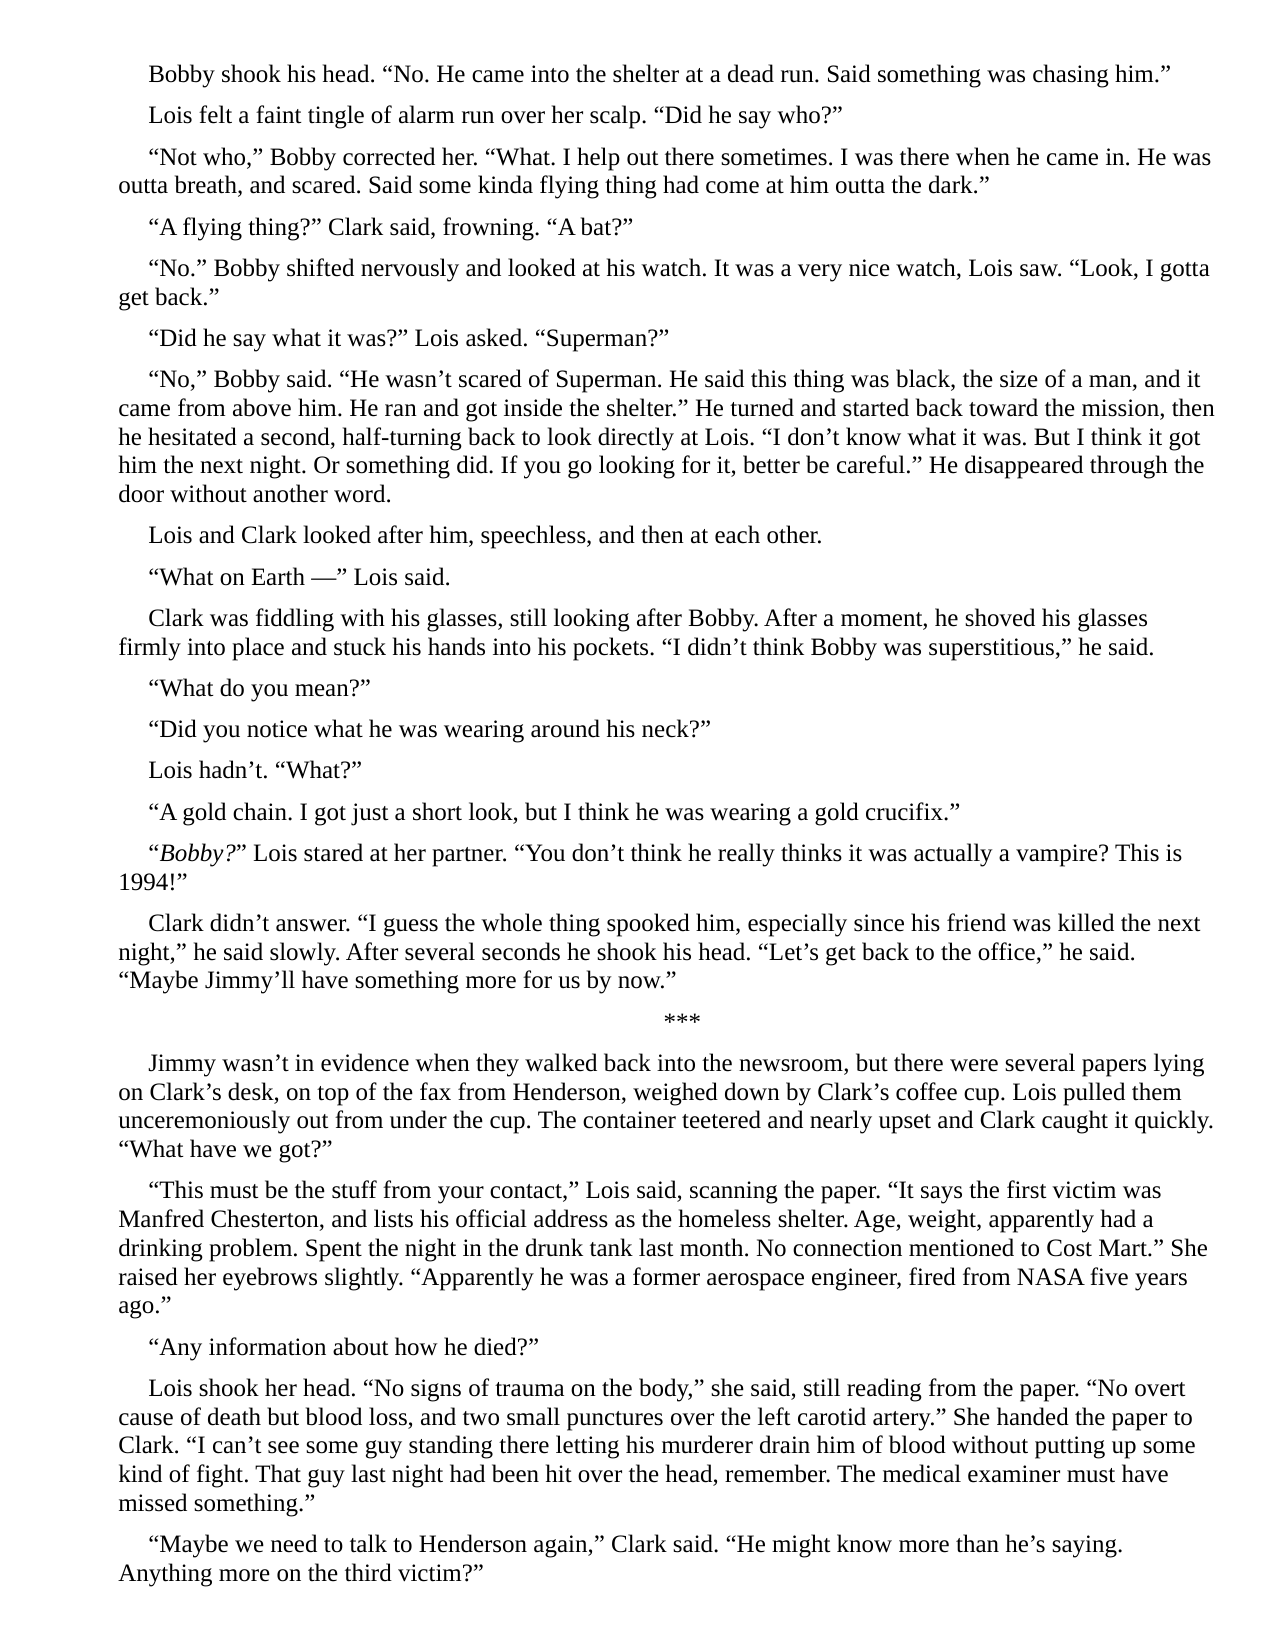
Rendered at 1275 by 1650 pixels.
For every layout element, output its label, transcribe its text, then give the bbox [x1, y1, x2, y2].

text Jimmy wasn’t in evidence when they walked back into the newsroom, but there were several papers lying on Clark’s desk, on top of the fax from Henderson, weighed down by Clark’s coffee cup. Lois pulled them unceremoniously out from under the cup. The container teetered and nearly upset and Clark caught it quickly. “What have we got?” [118, 1048, 1216, 1163]
text “A gold chain. I got just a short look, but I think he was wearing a gold crucifix.” [118, 797, 1216, 825]
text “What do you mean?” [118, 673, 1216, 702]
text Lois and Clark looked after him, speechless, and then at each other. [118, 520, 1216, 549]
text Lois shook her head. “No signs of trauma on the body,” she said, still reading from the paper. “No overt cause of death but blood loss, and two small punctures over the left carotid artery.” She handed the paper to Clark. “I can’t see some guy standing there letting his murderer drain him of blood without putting up some kind of fight. That guy last night had been hit over the head, remember. The medical examiner must have missed something.” [118, 1373, 1216, 1517]
text “No.” Bobby shifted nervously and looked at his watch. It was a very nice watch, Lois saw. “Look, I gotta get back.” [118, 253, 1216, 310]
text “Bobby?” Lois stared at her partner. “You don’t think he really thinks it was actually a vampire? This is 1994!” [118, 838, 1216, 895]
text “No,” Bobby said. “He wasn’t scared of Superman. He said this thing was black, the size of a man, and it came from above him. He ran and got inside the shelter.” He turned and started back toward the mission, then he hesitated a second, half-turning back to look directly at Lois. “I don’t know what it was. But I think it got him the next night. Or something did. If you go looking for it, better be careful.” He disappeared through the door without another word. [118, 364, 1216, 508]
text Bobby shook his head. “No. He came into the shelter at a dead run. Said something was chasing him.” [118, 59, 1216, 88]
text Lois hadn’t. “What?” [118, 755, 1216, 784]
text “Did he say what it was?” Lois asked. “Superman?” [118, 323, 1216, 352]
text “A flying thing?” Clark said, frowning. “A bat?” [118, 212, 1216, 240]
text “This must be the stuff from your contact,” Lois said, scanning the paper. “It says the first victim was Manfred Chesterton, and lists his official address as the homeless shelter. Age, weight, apparently had a drinking problem. Spent the night in the drunk tank last month. No connection mentioned to Cost Mart.” She raised her eyebrows slightly. “Apparently he was a former aerospace engineer, fired from NASA five years ago.” [118, 1175, 1216, 1319]
text “Maybe we need to talk to Henderson again,” Clark said. “He might know more than he’s saying. Anything more on the third victim?” [118, 1529, 1216, 1587]
text “Did you notice what he was wearing around his neck?” [118, 714, 1216, 743]
text “Not who,” Bobby corrected her. “What. I help out there sometimes. I was there when he came in. He was outta breath, and scared. Said some kinda flying thing had come at him outta the dark.” [118, 142, 1216, 199]
text Lois felt a faint tingle of alarm run over her scalp. “Did he say who?” [118, 100, 1216, 129]
text Clark was fiddling with his glasses, still looking after Bobby. After a moment, he shoved his glasses firmly into place and stuck his hands into his pockets. “I didn’t think Bobby was superstitious,” he said. [118, 603, 1216, 660]
text “Any information about how he died?” [118, 1332, 1216, 1360]
text Clark didn’t answer. “I guess the whole thing spooked him, especially since his friend was killed the next night,” he said slowly. After several seconds he shook his head. “Let’s get back to the office,” he said. “Maybe Jimmy’ll have something more for us by now.” [118, 908, 1216, 994]
text *** [118, 1007, 1216, 1035]
text “What on Earth —” Lois said. [118, 562, 1216, 590]
